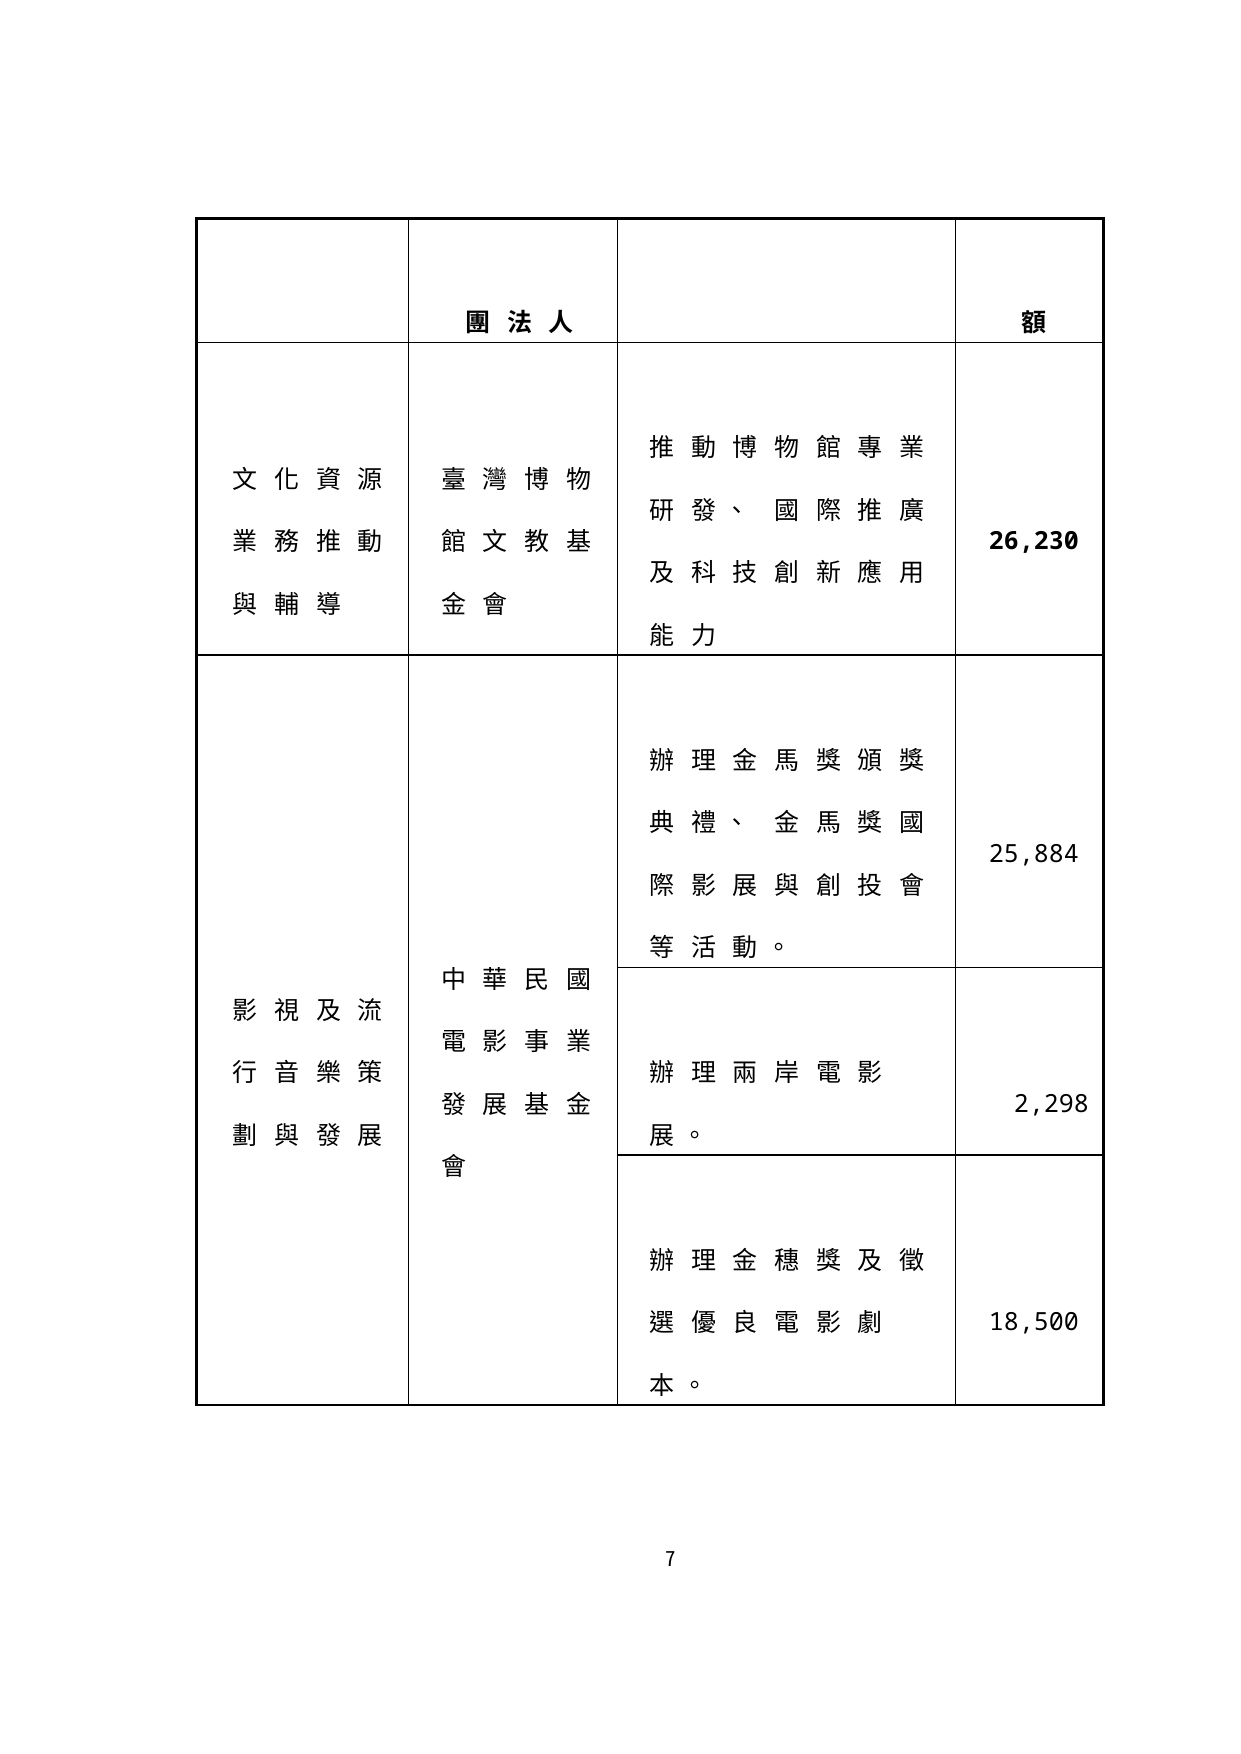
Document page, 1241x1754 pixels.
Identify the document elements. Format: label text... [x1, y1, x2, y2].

table_header 團法人 [409, 220, 617, 342]
table_cell 中華民國電影事業發展基金會 [409, 656, 617, 1404]
table_header [618, 220, 955, 342]
table_cell 2,298 [956, 968, 1102, 1154]
table_cell 臺灣博物館文教基金會 [409, 343, 617, 654]
table_cell 辦理兩岸電影展。 [618, 968, 955, 1154]
table_cell 25,884 [956, 656, 1102, 967]
table_cell 推動博物館專業研發、國際推廣及科技創新應用能力 [618, 343, 955, 654]
table_header 額 [956, 220, 1102, 342]
table_cell 辦理金馬獎頒獎典禮、金馬獎國際影展與創投會等活動。 [618, 656, 955, 967]
table_cell 18,500 [956, 1156, 1102, 1404]
table_cell 26,230 [956, 343, 1102, 654]
table_cell 文化資源業務推動與輔導 [198, 343, 408, 654]
table_header [198, 220, 408, 342]
table_cell 影視及流行音樂策劃與發展 [198, 656, 408, 1404]
table_cell 辦理金穗獎及徵選優良電影劇本。 [618, 1156, 955, 1404]
